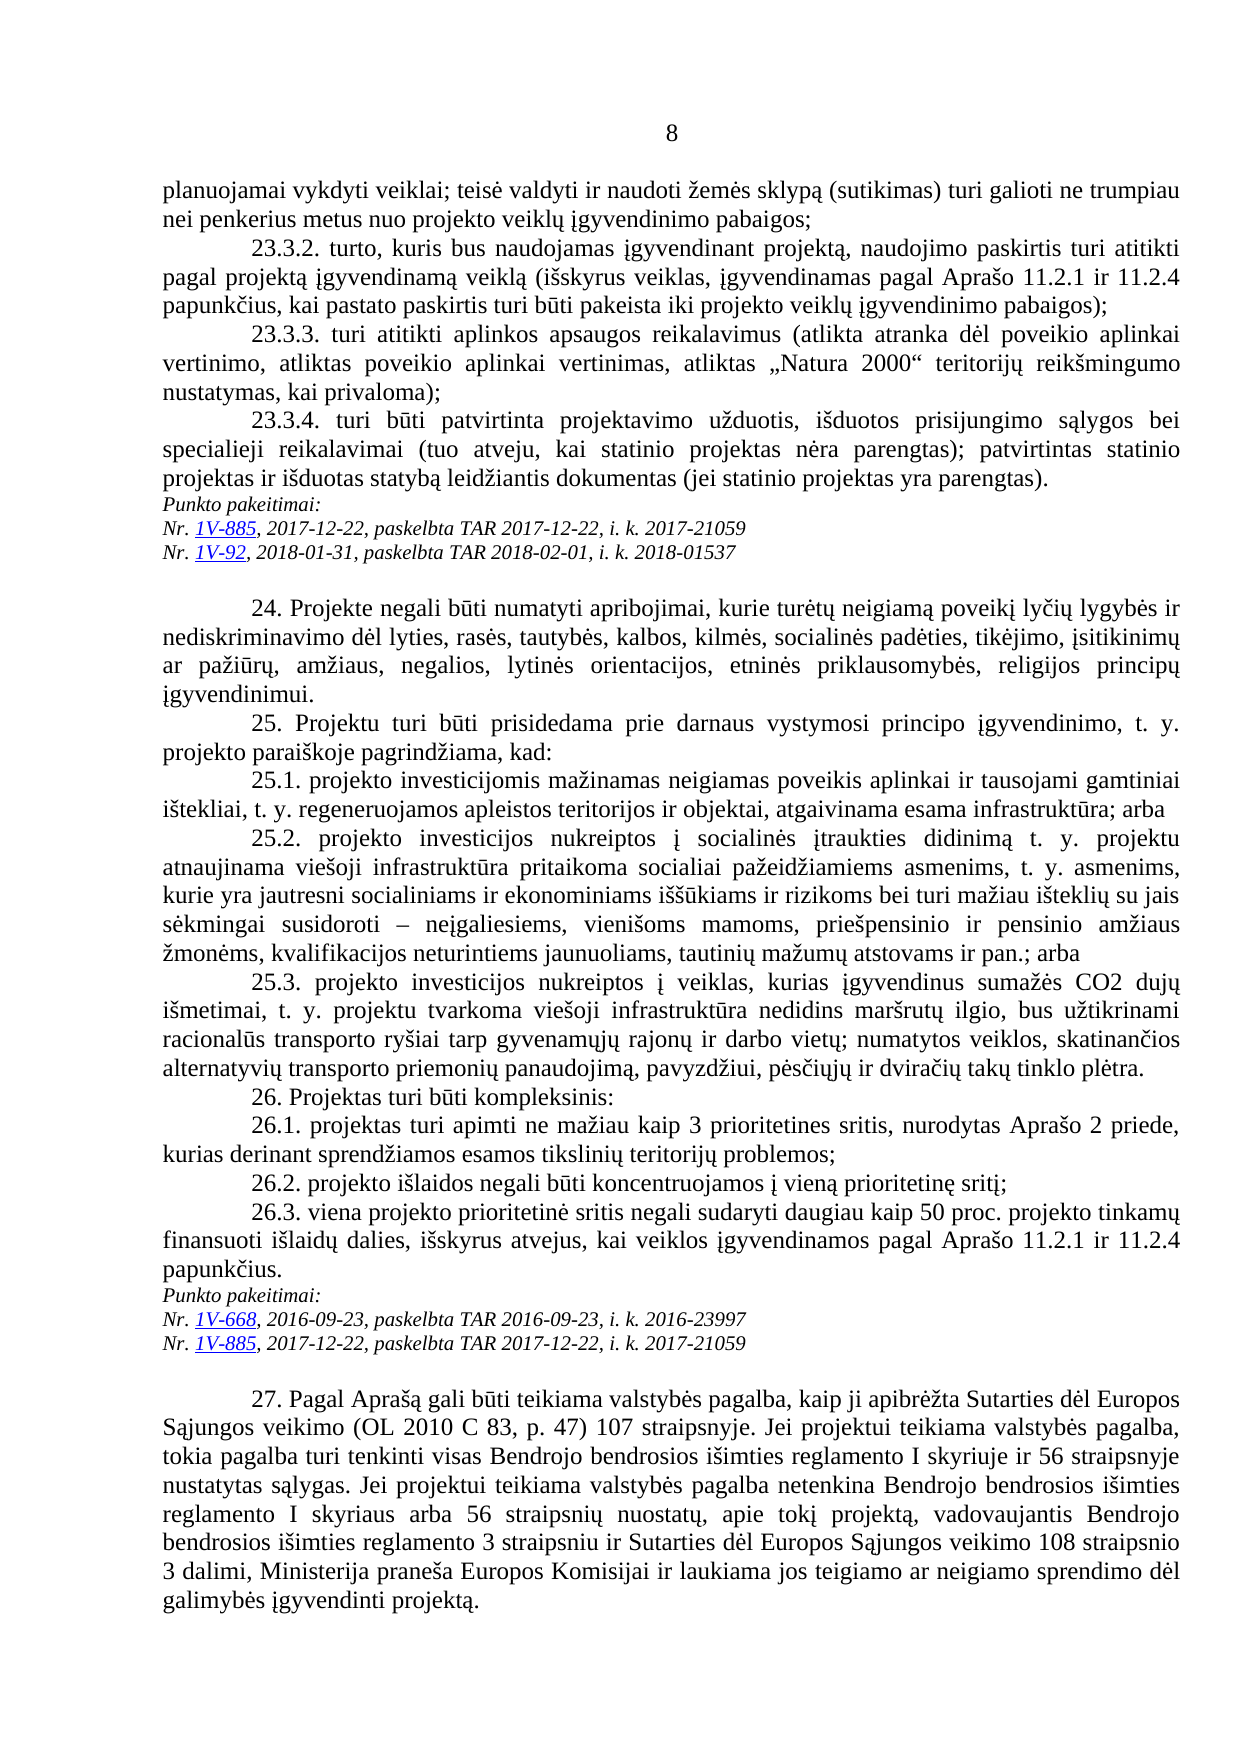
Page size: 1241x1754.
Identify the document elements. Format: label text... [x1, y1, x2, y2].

text Punkto pakeitimai: [162, 1283, 1181, 1307]
text Nr. 1V-668, 2016-09-23, paskelbta TAR 2016-09-23, i. k. 2016-23997 [162, 1307, 1181, 1331]
text 23.3.4. turi būti patvirtinta projektavimo užduotis, išduotos prisijungimo sąlygos bei specialieji reikalavimai (tuo atveju, kai statinio projektas nėra parengtas); patvirtintas statinio projektas ir išduotas statybą leidžiantis dokumentas (jei statinio projektas yra parengtas). [162, 406, 1181, 492]
text Nr. 1V-885, 2017-12-22, paskelbta TAR 2017-12-22, i. k. 2017-21059 [162, 1331, 1181, 1355]
text planuojamai vykdyti veiklai; teisė valdyti ir naudoti žemės sklypą (sutikimas) turi galioti ne trumpiau nei penkerius metus nuo projekto veiklų įgyvendinimo pabaigos; [162, 176, 1181, 233]
text 23.3.2. turto, kuris bus naudojamas įgyvendinant projektą, naudojimo paskirtis turi atitikti pagal projektą įgyvendinamą veiklą (išskyrus veiklas, įgyvendinamas pagal Aprašo 11.2.1 ir 11.2.4 papunkčius, kai pastato paskirtis turi būti pakeista iki projekto veiklų įgyvendinimo pabaigos); [162, 233, 1181, 319]
text 26.1. projektas turi apimti ne mažiau kaip 3 prioritetines sritis, nurodytas Aprašo 2 priede, kurias derinant sprendžiamos esamos tikslinių teritorijų problemos; [162, 1110, 1181, 1168]
text 23.3.3. turi atitikti aplinkos apsaugos reikalavimus (atlikta atranka dėl poveikio aplinkai vertinimo, atliktas poveikio aplinkai vertinimas, atliktas „Natura 2000“ teritorijų reikšmingumo nustatymas, kai privaloma); [162, 319, 1181, 406]
text 25.3. projekto investicijos nukreiptos į veiklas, kurias įgyvendinus sumažės CO2 dujų išmetimai, t. y. projektu tvarkoma viešoji infrastruktūra nedidins maršrutų ilgio, bus užtikrinami racionalūs transporto ryšiai tarp gyvenamųjų rajonų ir darbo vietų; numatytos veiklos, skatinančios alternatyvių transporto priemonių panaudojimą, pavyzdžiui, pėsčiųjų ir dviračių takų tinklo plėtra. [162, 967, 1181, 1082]
text 26. Projektas turi būti kompleksinis: [162, 1082, 1181, 1110]
text 24. Projekte negali būti numatyti apribojimai, kurie turėtų neigiamą poveikį lyčių lygybės ir nediskriminavimo dėl lyties, rasės, tautybės, kalbos, kilmės, socialinės padėties, tikėjimo, įsitikinimų ar pažiūrų, amžiaus, negalios, lytinės orientacijos, etninės priklausomybės, religijos principų įgyvendinimui. [162, 593, 1181, 708]
text 26.3. viena projekto prioritetinė sritis negali sudaryti daugiau kaip 50 proc. projekto tinkamų finansuoti išlaidų dalies, išskyrus atvejus, kai veiklos įgyvendinamos pagal Aprašo 11.2.1 ir 11.2.4 papunkčius. [162, 1197, 1181, 1283]
text 27. Pagal Aprašą gali būti teikiama valstybės pagalba, kaip ji apibrėžta Sutarties dėl Europos Sąjungos veikimo (OL 2010 C 83, p. 47) 107 straipsnyje. Jei projektui teikiama valstybės pagalba, tokia pagalba turi tenkinti visas Bendrojo bendrosios išimties reglamento I skyriuje ir 56 straipsnyje nustatytas sąlygas. Jei projektui teikiama valstybės pagalba netenkina Bendrojo bendrosios išimties reglamento I skyriaus arba 56 straipsnių nuostatų, apie tokį projektą, vadovaujantis Bendrojo bendrosios išimties reglamento 3 straipsniu ir Sutarties dėl Europos Sąjungos veikimo 108 straipsnio 3 dalimi, Ministerija praneša Europos Komisijai ir laukiama jos teigiamo ar neigiamo sprendimo dėl galimybės įgyvendinti projektą. [162, 1384, 1181, 1614]
text 25. Projektu turi būti prisidedama prie darnaus vystymosi principo įgyvendinimo, t. y. projekto paraiškoje pagrindžiama, kad: [162, 708, 1181, 765]
text 26.2. projekto išlaidos negali būti koncentruojamos į vieną prioritetinę sritį; [162, 1168, 1181, 1197]
text Nr. 1V-92, 2018-01-31, paskelbta TAR 2018-02-01, i. k. 2018-01537 [162, 540, 1181, 564]
text Nr. 1V-885, 2017-12-22, paskelbta TAR 2017-12-22, i. k. 2017-21059 [162, 516, 1181, 540]
text Punkto pakeitimai: [162, 492, 1181, 516]
text 25.2. projekto investicijos nukreiptos į socialinės įtraukties didinimą t. y. projektu atnaujinama viešoji infrastruktūra pritaikoma socialiai pažeidžiamiems asmenims, t. y. asmenims, kurie yra jautresni socialiniams ir ekonominiams iššūkiams ir rizikoms bei turi mažiau išteklių su jais sėkmingai susidoroti – neįgaliesiems, vienišoms mamoms, priešpensinio ir pensinio amžiaus žmonėms, kvalifikacijos neturintiems jaunuoliams, tautinių mažumų atstovams ir pan.; arba [162, 823, 1181, 967]
text 25.1. projekto investicijomis mažinamas neigiamas poveikis aplinkai ir tausojami gamtiniai ištekliai, t. y. regeneruojamos apleistos teritorijos ir objektai, atgaivinama esama infrastruktūra; arba [162, 765, 1181, 823]
